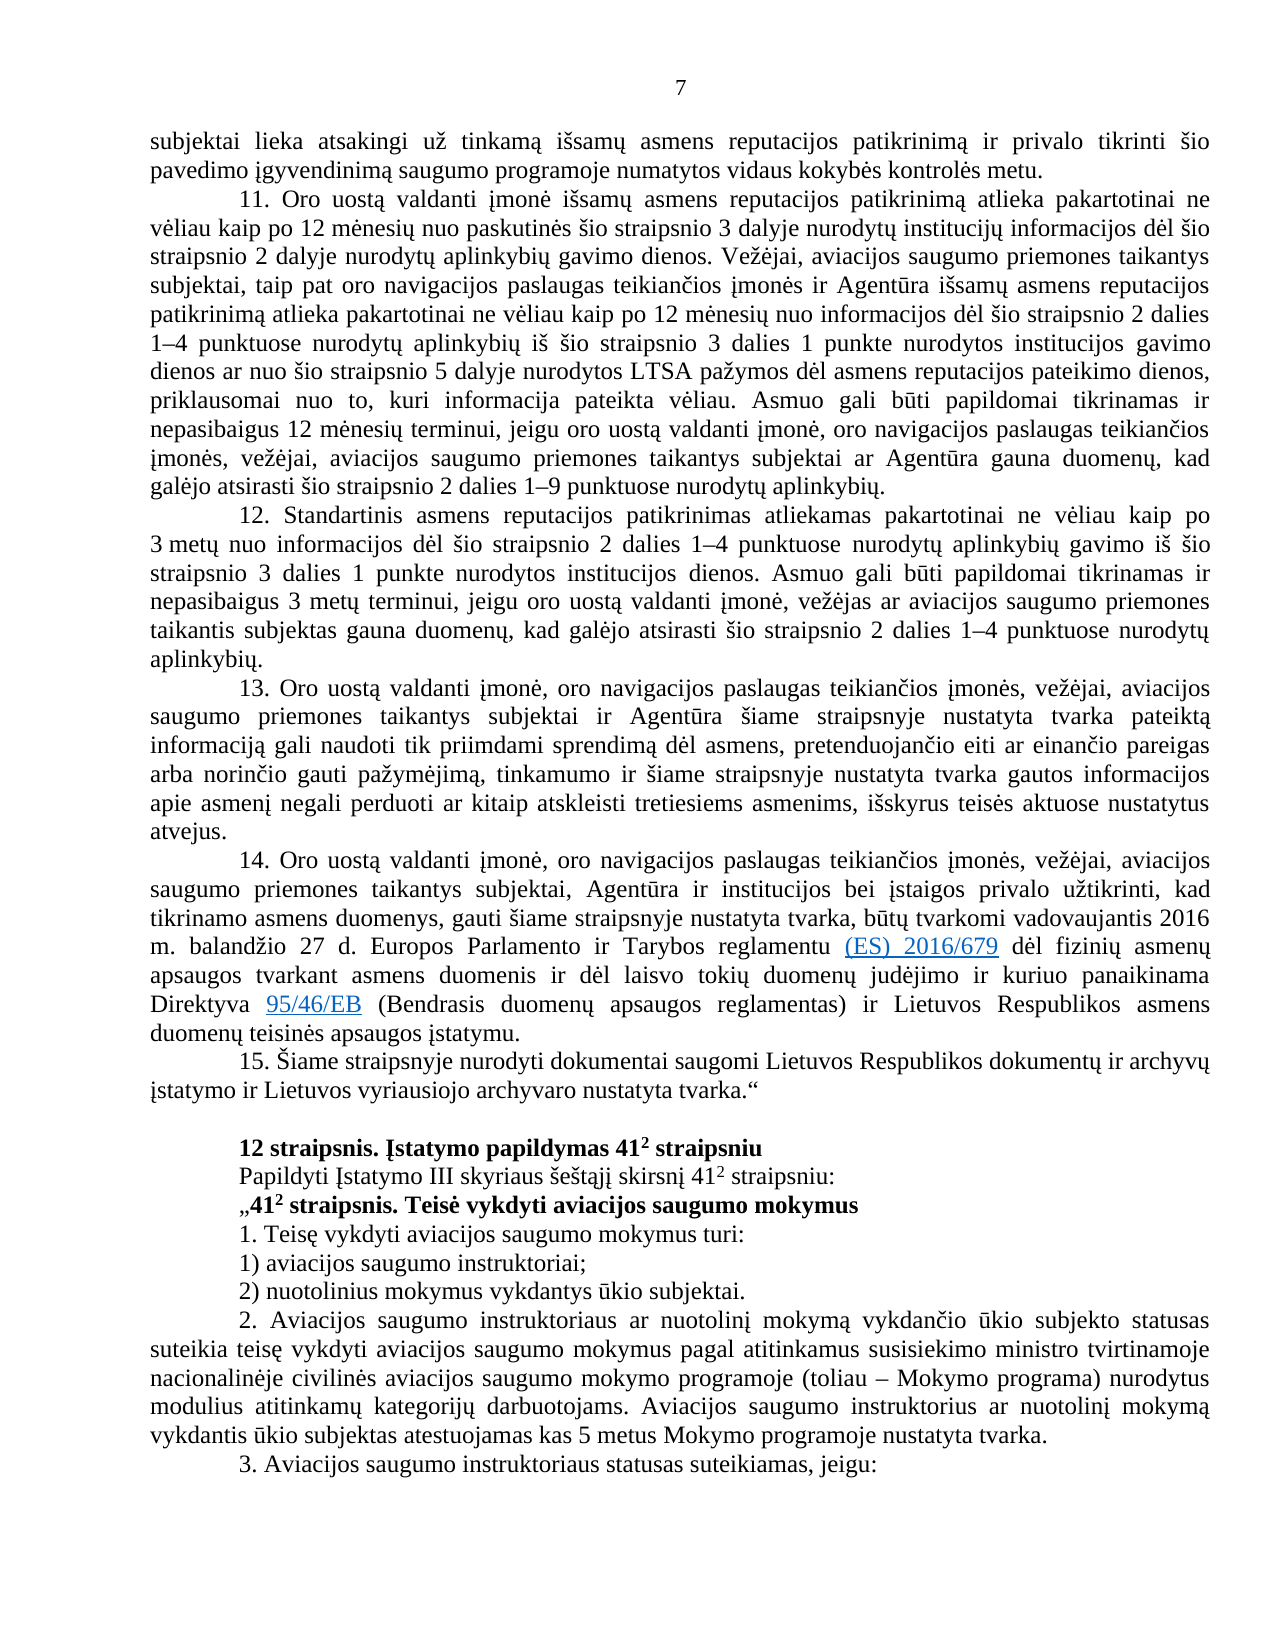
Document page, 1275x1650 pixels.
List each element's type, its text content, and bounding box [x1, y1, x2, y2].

text 14. Oro uostą valdanti įmonė, oro navigacijos paslaugas teikiančios įmonės, vežėjai, aviacijos saugumo priemones taikantys subjektai, Agentūra ir institucijos bei įstaigos privalo užtikrinti, kad tikrinamo asmens duomenys, gauti šiame straipsnyje nustatyta tvarka, būtų tvarkomi vadovaujantis 2016 m. balandžio 27 d. Europos Parlamento ir Tarybos reglamentu (ES) 2016/679 dėl fizinių asmenų apsaugos tvarkant asmens duomenis ir dėl laisvo tokių duomenų judėjimo ir kuriuo panaikinama Direktyva 95/46/EB (Bendrasis duomenų apsaugos reglamentas) ir Lietuvos Respublikos asmens duomenų teisinės apsaugos įstatymu. [150, 845, 1211, 1046]
text 1) aviacijos saugumo instruktoriai; [150, 1248, 1211, 1276]
text 15. Šiame straipsnyje nurodyti dokumentai saugomi Lietuvos Respublikos dokumentų ir archyvų įstatymo ir Lietuvos vyriausiojo archyvaro nustatyta tvarka.“ [150, 1046, 1211, 1104]
text 12 straipsnis. Įstatymo papildymas 412 straipsniu [150, 1133, 1211, 1161]
text 12. Standartinis asmens reputacijos patikrinimas atliekamas pakartotinai ne vėliau kaip po 3 metų nuo informacijos dėl šio straipsnio 2 dalies 1–4 punktuose nurodytų aplinkybių gavimo iš šio straipsnio 3 dalies 1 punkte nurodytos institucijos dienos. Asmuo gali būti papildomai tikrinamas ir nepasibaigus 3 metų terminui, jeigu oro uostą valdanti įmonė, vežėjas ar aviacijos saugumo priemones taikantis subjektas gauna duomenų, kad galėjo atsirasti šio straipsnio 2 dalies 1–4 punktuose nurodytų aplinkybių. [150, 500, 1211, 673]
text 2. Aviacijos saugumo instruktoriaus ar nuotolinį mokymą vykdančio ūkio subjekto statusas suteikia teisę vykdyti aviacijos saugumo mokymus pagal atitinkamus susisiekimo ministro tvirtinamoje nacionalinėje civilinės aviacijos saugumo mokymo programoje (toliau – Mokymo programa) nurodytus modulius atitinkamų kategorijų darbuotojams. Aviacijos saugumo instruktorius ar nuotolinį mokymą vykdantis ūkio subjektas atestuojamas kas 5 metus Mokymo programoje nustatyta tvarka. [150, 1305, 1211, 1449]
text 13. Oro uostą valdanti įmonė, oro navigacijos paslaugas teikiančios įmonės, vežėjai, aviacijos saugumo priemones taikantys subjektai ir Agentūra šiame straipsnyje nustatyta tvarka pateiktą informaciją gali naudoti tik priimdami sprendimą dėl asmens, pretenduojančio eiti ar einančio pareigas arba norinčio gauti pažymėjimą, tinkamumo ir šiame straipsnyje nustatyta tvarka gautos informacijos apie asmenį negali perduoti ar kitaip atskleisti tretiesiems asmenims, išskyrus teisės aktuose nustatytus atvejus. [150, 673, 1211, 845]
text 2) nuotolinius mokymus vykdantys ūkio subjektai. [150, 1276, 1211, 1305]
text subjektai lieka atsakingi už tinkamą išsamų asmens reputacijos patikrinimą ir privalo tikrinti šio pavedimo įgyvendinimą saugumo programoje numatytos vidaus kokybės kontrolės metu. [150, 126, 1211, 184]
text 3. Aviacijos saugumo instruktoriaus statusas suteikiamas, jeigu: [150, 1449, 1211, 1478]
text Papildyti Įstatymo III skyriaus šeštąjį skirsnį 412 straipsniu: [150, 1161, 1211, 1190]
text 1. Teisę vykdyti aviacijos saugumo mokymus turi: [150, 1219, 1211, 1248]
text 11. Oro uostą valdanti įmonė išsamų asmens reputacijos patikrinimą atlieka pakartotinai ne vėliau kaip po 12 mėnesių nuo paskutinės šio straipsnio 3 dalyje nurodytų institucijų informacijos dėl šio straipsnio 2 dalyje nurodytų aplinkybių gavimo dienos. Vežėjai, aviacijos saugumo priemones taikantys subjektai, taip pat oro navigacijos paslaugas teikiančios įmonės ir Agentūra išsamų asmens reputacijos patikrinimą atlieka pakartotinai ne vėliau kaip po 12 mėnesių nuo informacijos dėl šio straipsnio 2 dalies 1–4 punktuose nurodytų aplinkybių iš šio straipsnio 3 dalies 1 punkte nurodytos institucijos gavimo dienos ar nuo šio straipsnio 5 dalyje nurodytos LTSA pažymos dėl asmens reputacijos pateikimo dienos, priklausomai nuo to, kuri informacija pateikta vėliau. Asmuo gali būti papildomai tikrinamas ir nepasibaigus 12 mėnesių terminui, jeigu oro uostą valdanti įmonė, oro navigacijos paslaugas teikiančios įmonės, vežėjai, aviacijos saugumo priemones taikantys subjektai ar Agentūra gauna duomenų, kad galėjo atsirasti šio straipsnio 2 dalies 1–9 punktuose nurodytų aplinkybių. [150, 184, 1211, 500]
text „412 straipsnis. Teisė vykdyti aviacijos saugumo mokymus [150, 1190, 1211, 1219]
